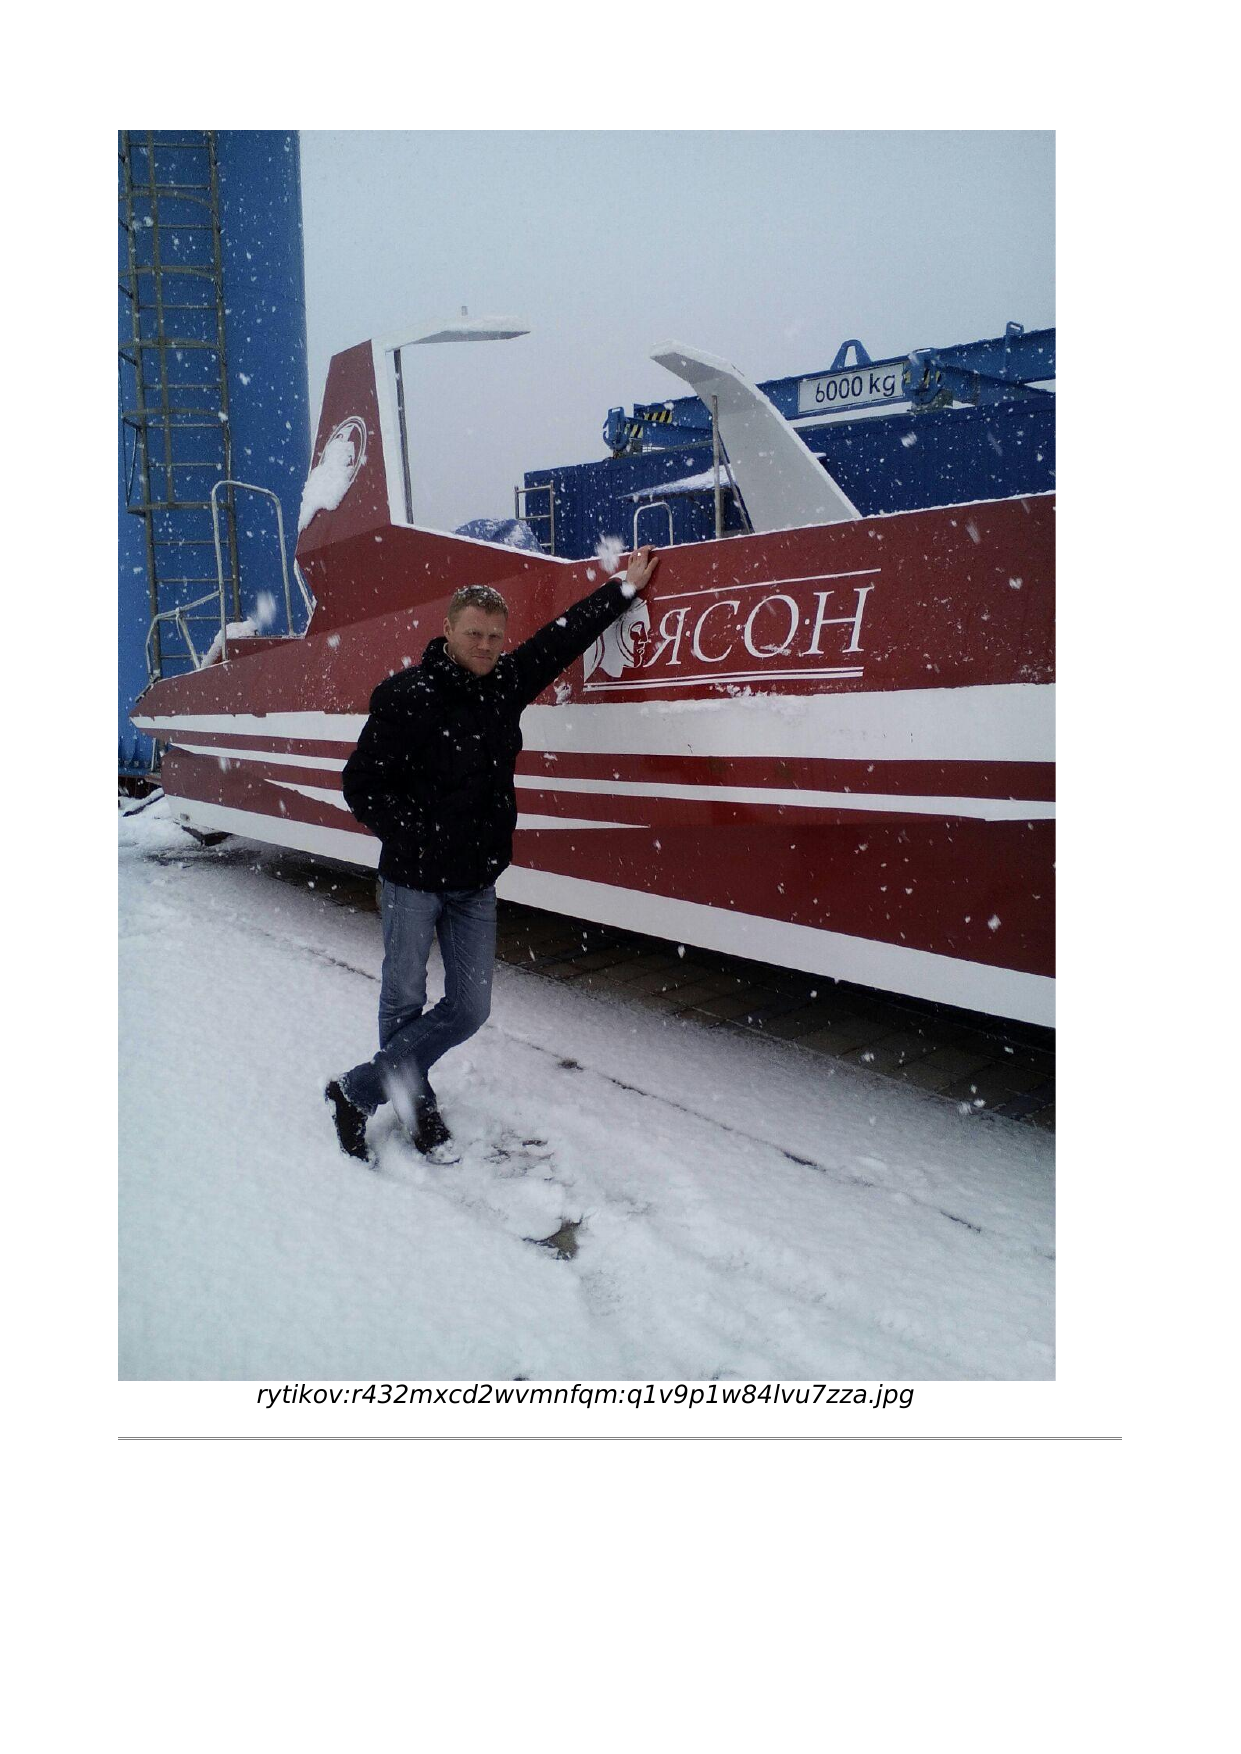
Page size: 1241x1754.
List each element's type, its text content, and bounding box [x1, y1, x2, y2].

text rytikov:r432mxcd2wvmnfqm:q1v9p1w84lvu7zza.jpg [118, 1381, 1056, 1410]
picture [118, 130, 1056, 1381]
